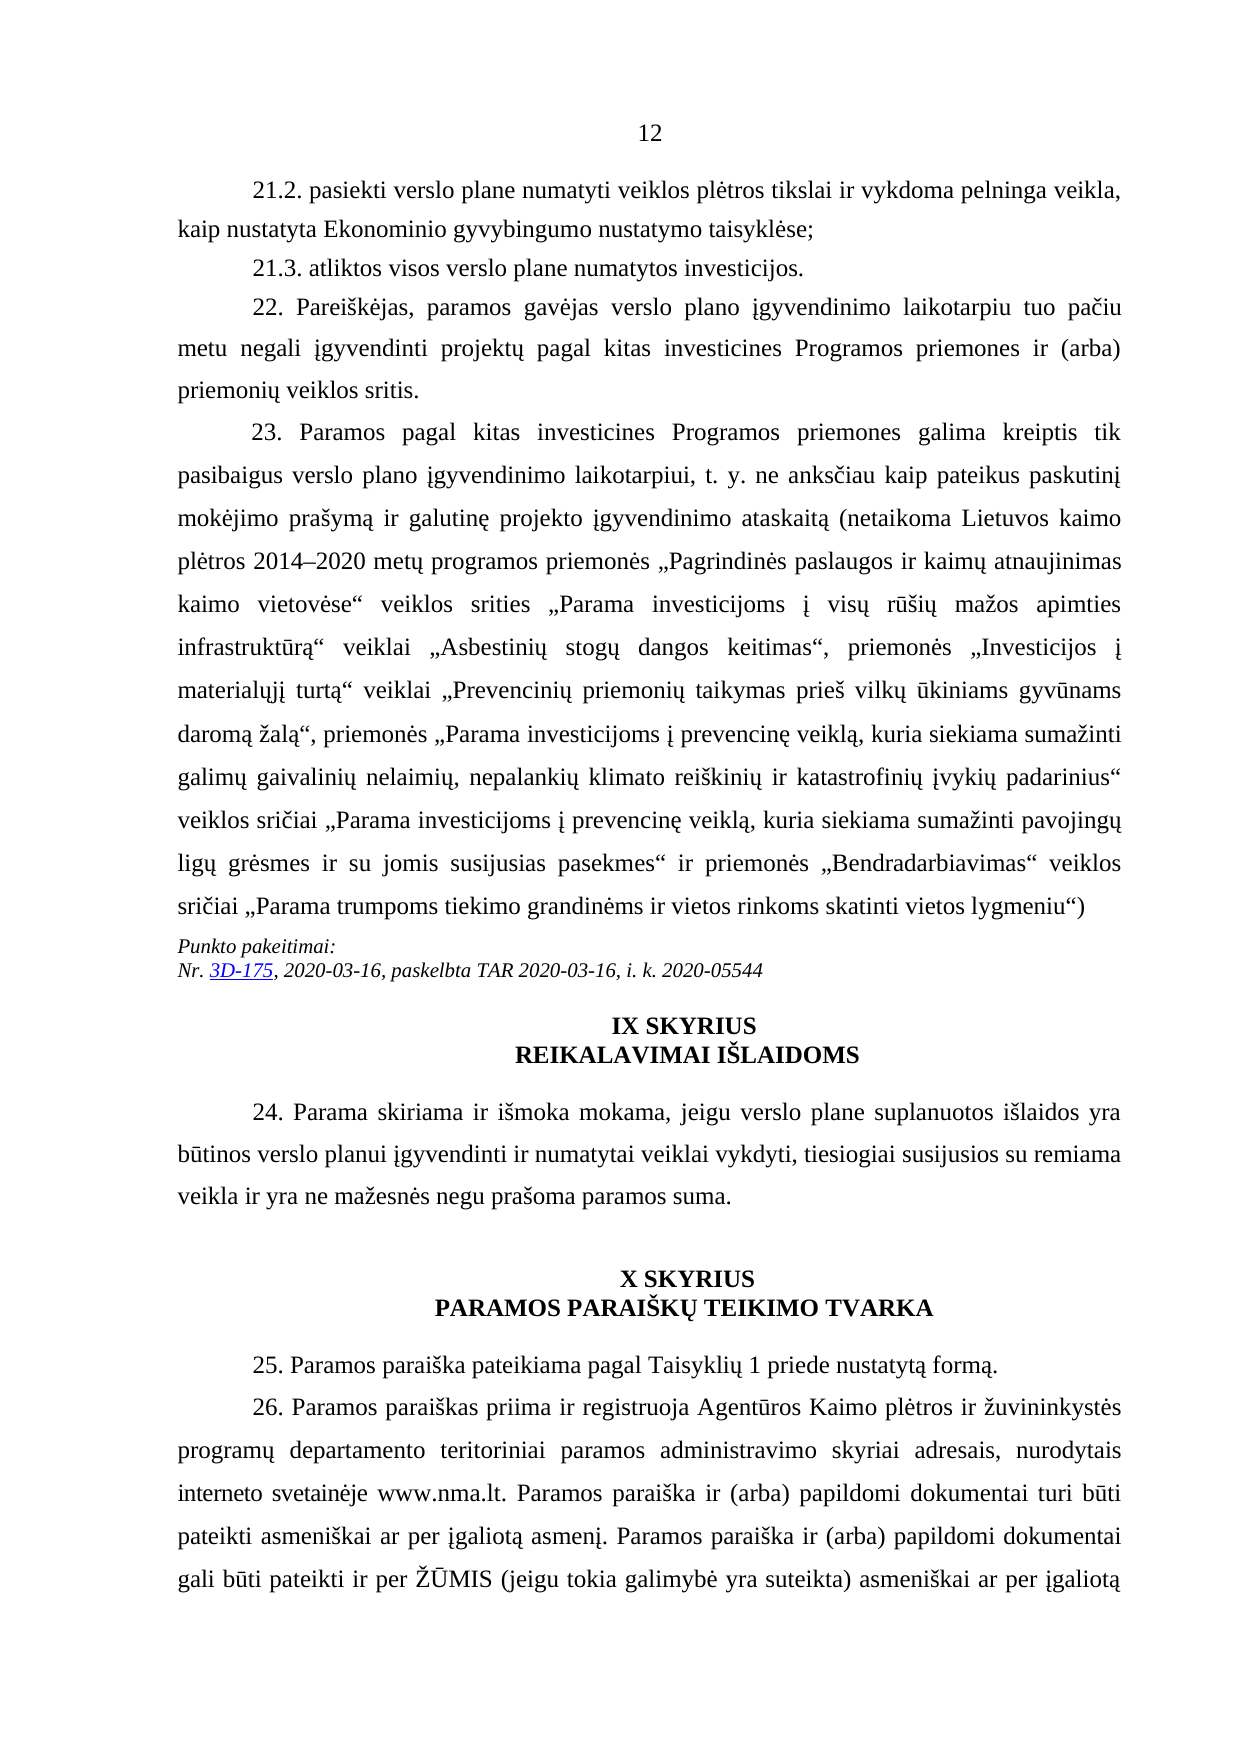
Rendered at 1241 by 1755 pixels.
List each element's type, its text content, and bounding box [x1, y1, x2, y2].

text X SKYRIUS [177, 1264, 1122, 1293]
text 22. Pareiškėjas, paramos gavėjas verslo plano įgyvendinimo laikotarpiu tuo pačiu metu negali įgyvendinti projektų pagal kitas investicines Programos priemones ir (arba) priemonių veiklos sritis. [177, 292, 1122, 404]
text Punkto pakeitimai: [177, 934, 1122, 958]
text 21.3. atliktos visos verslo plane numatytos investicijos. [177, 253, 1122, 282]
text 23. Paramos pagal kitas investicines Programos priemones galima kreiptis tik pasibaigus verslo plano įgyvendinimo laikotarpiui, t. y. ne anksčiau kaip pateikus paskutinį mokėjimo prašymą ir galutinę projekto įgyvendinimo ataskaitą (netaikoma Lietuvos kaimo plėtros 2014–2020 metų programos priemonės „Pagrindinės paslaugos ir kaimų atnaujinimas kaimo vietovėse“ veiklos srities „Parama investicijoms į visų rūšių mažos apimties infrastruktūrą“ veiklai „Asbestinių stogų dangos keitimas“, priemonės „Investicijos į materialųjį turtą“ veiklai „Prevencinių priemonių taikymas prieš vilkų ūkiniams gyvūnams daromą žalą“, priemonės „Parama investicijoms į prevencinę veiklą, kuria siekiama sumažinti galimų gaivalinių nelaimių, nepalankių klimato reiškinių ir katastrofinių įvykių padarinius“ veiklos sričiai „Parama investicijoms į prevencinę veiklą, kuria siekiama sumažinti pavojingų ligų grėsmes ir su jomis susijusias pasekmes“ ir priemonės „Bendradarbiavimas“ veiklos sričiai „Parama trumpoms tiekimo grandinėms ir vietos rinkoms skatinti vietos lygmeniu“) [177, 417, 1122, 920]
text REIKALAVIMAI IŠLAIDOMS [177, 1040, 1122, 1069]
text 21.2. pasiekti verslo plane numatyti veiklos plėtros tikslai ir vykdoma pelninga veikla, kaip nustatyta Ekonominio gyvybingumo nustatymo taisyklėse; [177, 176, 1122, 243]
text IX SKYRIUS [177, 1011, 1122, 1040]
text 24. Parama skiriama ir išmoka mokama, jeigu verslo plane suplanuotos išlaidos yra būtinos verslo planui įgyvendinti ir numatytai veiklai vykdyti, tiesiogiai susijusios su remiama veikla ir yra ne mažesnės negu prašoma paramos suma. [177, 1097, 1122, 1209]
text Nr. 3D-175, 2020-03-16, paskelbta TAR 2020-03-16, i. k. 2020-05544 [177, 958, 1122, 982]
text 25. Paramos paraiška pateikiama pagal Taisyklių 1 priede nustatytą formą. [177, 1350, 1122, 1379]
text 26. Paramos paraiškas priima ir registruoja Agentūros Kaimo plėtros ir žuvininkystės programų departamento teritoriniai paramos administravimo skyriai adresais, nurodytais interneto svetainėje www.nma.lt. Paramos paraiška ir (arba) papildomi dokumentai turi būti pateikti asmeniškai ar per įgaliotą asmenį. Paramos paraiška ir (arba) papildomi dokumentai gali būti pateikti ir per ŽŪMIS (jeigu tokia galimybė yra suteikta) asmeniškai ar per įgaliotą [177, 1392, 1122, 1593]
text Paramos PARAIŠKŲ TEIKIMO TVARKA [177, 1293, 1122, 1322]
